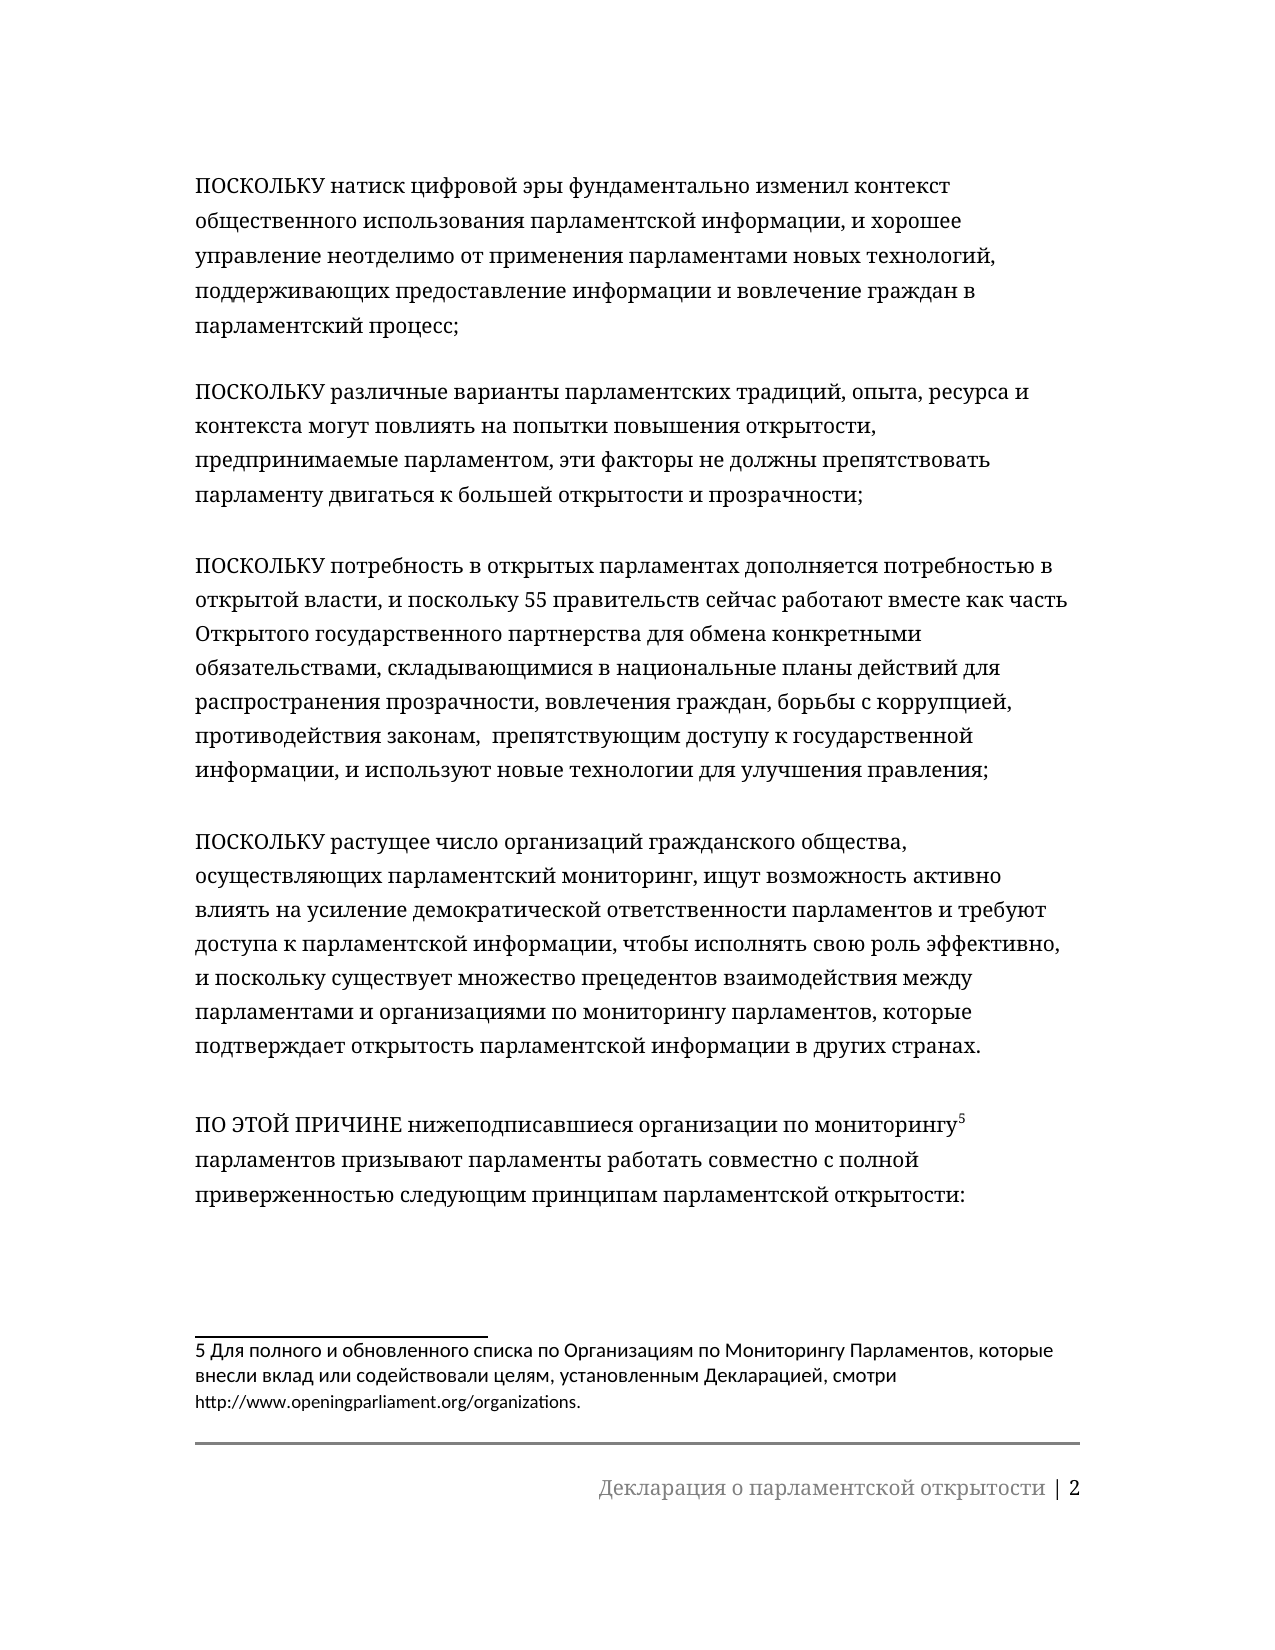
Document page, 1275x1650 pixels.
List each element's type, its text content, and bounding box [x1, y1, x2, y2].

text ПОСКОЛЬКУ растущее число организаций гражданского общества, осуществляющих парламентский мониторинг, ищут возможность активно влиять на усиление демократической ответственности парламентов и требуют доступа к парламентской информации, чтобы исполнять свою роль эффективно, и поскольку существует множество прецедентов взаимодействия между парламентами и организациями по мониторингу парламентов, которые подтверждает открытость парламентской информации в других странах. [195, 827, 1080, 1060]
text Для полного и обновленного списка по Организациям по Мониторингу Парламентов, которые внесли вклад или содействовали целям, установленным Декларацией, смотри http://www.openingparliament.org/organizations. [195, 1337, 1080, 1413]
text ПОСКОЛЬКУ натиск цифровой эры фундаментально изменил контекст общественного использования парламентской информации, и хорошее управление неотделимо от применения парламентами новых технологий, поддерживающих предоставление информации и вовлечение граждан в парламентский процесс; [195, 165, 1080, 340]
text ПОСКОЛЬКУ различные варианты парламентских традиций, опыта, ресурса и контекста могут повлиять на попытки повышения открытости, предпринимаемые парламентом, эти факторы не должны препятствовать парламенту двигаться к большей открытости и прозрачности; [195, 377, 1080, 508]
text ПОСКОЛЬКУ потребность в открытых парламентах дополняется потребностью в открытой власти, и поскольку 55 правительств сейчас работают вместе как часть Открытого государственного партнерства для обмена конкретными обязательствами, складывающимися в национальные планы действий для распространения прозрачности, вовлечения граждан, борьбы с коррупцией, противодействия законам, препятствующим доступу к государственной информации, и используют новые технологии для улучшения правления; [195, 551, 1080, 784]
text ПО ЭТОЙ ПРИЧИНЕ нижеподписавшиеся организации по мониторингу парламентов призывают парламенты работать совместно с полной приверженностью следующим принципам парламентской открытости: [195, 1103, 1080, 1208]
